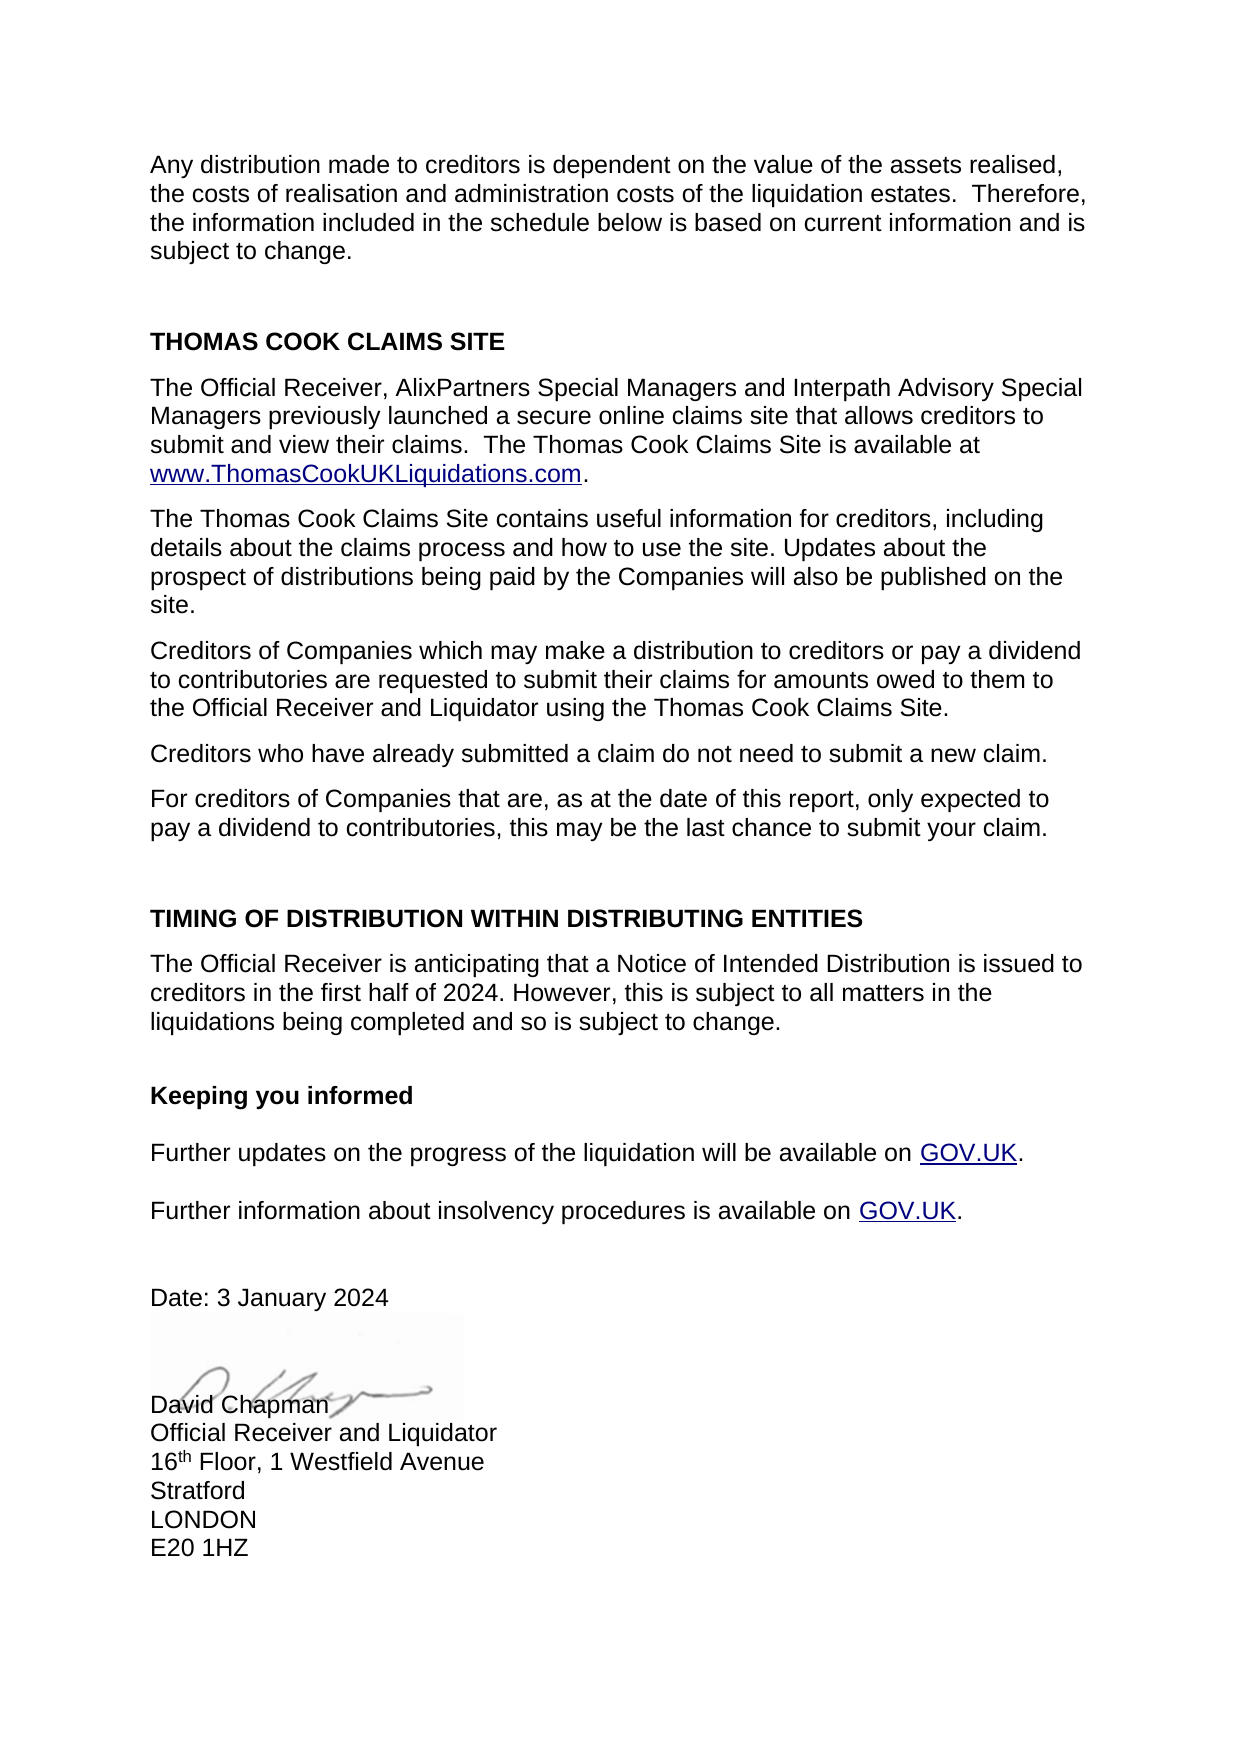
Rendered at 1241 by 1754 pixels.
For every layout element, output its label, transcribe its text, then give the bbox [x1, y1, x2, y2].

text David Chapman [464, 1389, 1090, 1418]
text TIMING OF DISTRIBUTION WITHIN DISTRIBUTING ENTITIES [150, 904, 1090, 932]
text LONDON [150, 1504, 1090, 1533]
text For creditors of Companies that are, as at the date of this report, only expected to pay a dividend to contributories, this may be the last chance to submit your claim. [150, 784, 1090, 842]
text 16th Floor, 1 Westfield Avenue [150, 1447, 1090, 1476]
text Further updates on the progress of the liquidation will be available on GOV.UK. [150, 1138, 1090, 1167]
text E20 1HZ [150, 1533, 1090, 1562]
text The Official Receiver, AlixPartners Special Managers and Interpath Advisory Special Managers previously launched a secure online claims site that allows creditors to submit and view their claims. The Thomas Cook Claims Site is available at www.ThomasCookUKLiquidations.com. [150, 372, 1090, 487]
text The Thomas Cook Claims Site contains useful information for creditors, including details about the claims process and how to use the site. Updates about the prospect of distributions being paid by the Companies will also be published on the site. [150, 504, 1090, 619]
text Date: 3 January 2024 [150, 1282, 1090, 1311]
text Official Receiver and Liquidator [150, 1418, 1090, 1447]
text Creditors who have already submitted a claim do not need to submit a new claim. [150, 739, 1090, 767]
text The Official Receiver is anticipating that a Notice of Intended Distribution is issued to creditors in the first half of 2024. However, this is subject to all matters in the liquidations being completed and so is subject to change. [150, 949, 1090, 1035]
text Any distribution made to creditors is dependent on the value of the assets realised, the costs of realisation and administration costs of the liquidation estates. Therefore, the information included in the schedule below is based on current information and is subject to change. [150, 150, 1090, 265]
text THOMAS COOK CLAIMS SITE [150, 327, 1090, 356]
text Stratford [150, 1476, 1090, 1504]
text Creditors of Companies which may make a distribution to creditors or pay a dividend to contributories are requested to submit their claims for amounts owed to them to the Official Receiver and Liquidator using the Thomas Cook Claims Site. [150, 636, 1090, 722]
text Keeping you informed [150, 1081, 1090, 1109]
text Further information about insolvency procedures is available on GOV.UK. [150, 1196, 1090, 1225]
